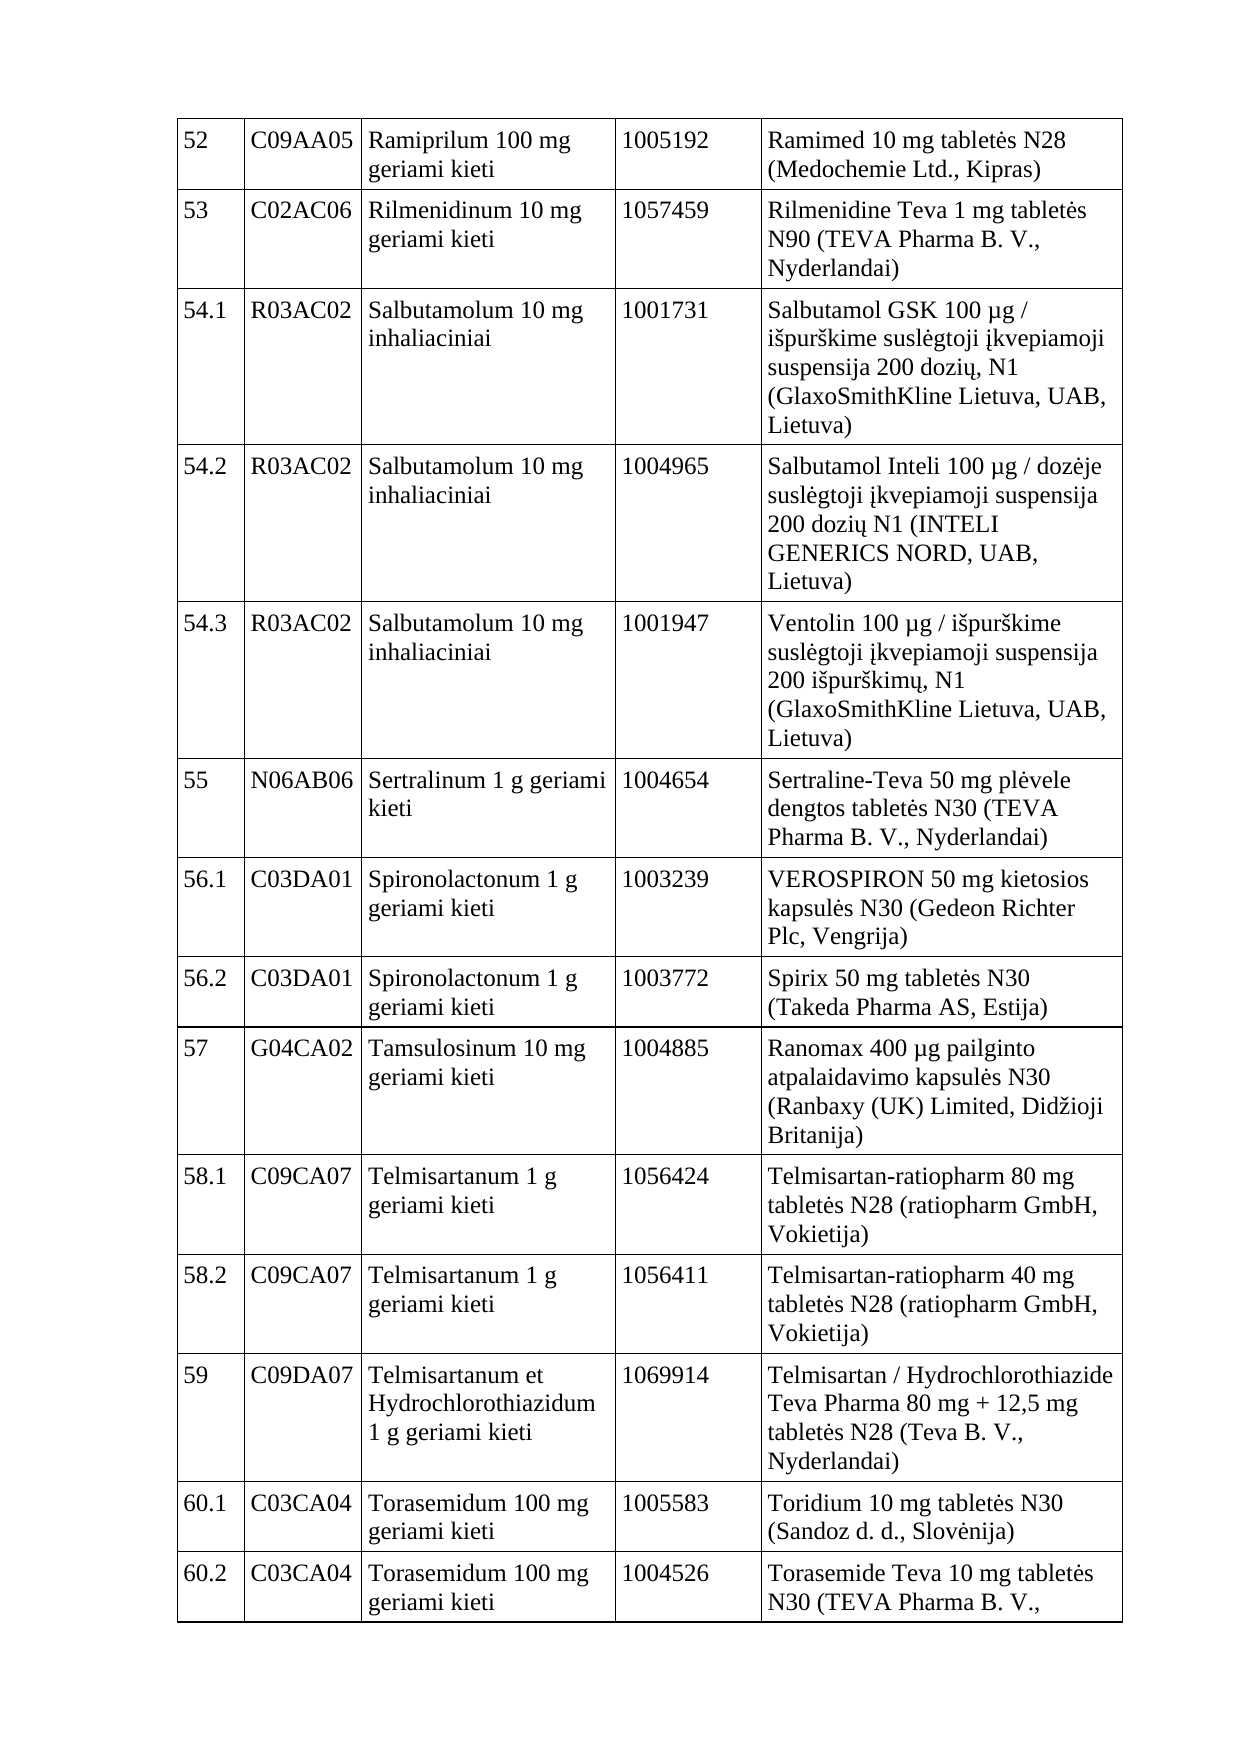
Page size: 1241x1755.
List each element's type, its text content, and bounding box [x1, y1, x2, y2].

table_cell R03AC02 [245, 602, 361, 758]
table_cell G04CA02 [245, 1028, 361, 1154]
table_cell Salbutamol Inteli 100 µg / dozėje suslėgtoji įkvepiamoji suspensija 200 dozių N1 (INTELI GENERICS NORD, UAB, Lietuva) [762, 445, 1122, 601]
table_cell Sertralinum 1 g geriami kieti [362, 759, 615, 857]
table_cell Rilmenidine Teva 1 mg tabletės N90 (TEVA Pharma B. V., Nyderlandai) [762, 190, 1122, 288]
table_cell Toridium 10 mg tabletės N30 (Sandoz d. d., Slovėnija) [762, 1482, 1122, 1551]
table_cell 1003239 [616, 858, 761, 956]
table_cell Rilmenidinum 10 mg geriami kieti [362, 190, 615, 288]
table_cell Telmisartanum et Hydrochlorothiazidum 1 g geriami kieti [362, 1354, 615, 1481]
table_cell 1001947 [616, 602, 761, 758]
table_cell C09DA07 [245, 1354, 361, 1481]
table_cell 59 [178, 1354, 244, 1481]
table_cell 54.2 [178, 445, 244, 601]
table_cell C03CA04 [245, 1482, 361, 1551]
table_cell 1057459 [616, 190, 761, 288]
table_cell 57 [178, 1028, 244, 1154]
table_cell Spironolactonum 1 g geriami kieti [362, 957, 615, 1026]
table_cell Sertraline-Teva 50 mg plėvele dengtos tabletės N30 (TEVA Pharma B. V., Nyderlandai) [762, 759, 1122, 857]
table_cell Salbutamolum 10 mg inhaliaciniai [362, 445, 615, 601]
table_cell 1004885 [616, 1028, 761, 1154]
table_cell Telmisartan-ratiopharm 80 mg tabletės N28 (ratiopharm GmbH, Vokietija) [762, 1155, 1122, 1253]
table_cell Telmisartan-ratiopharm 40 mg tabletės N28 (ratiopharm GmbH, Vokietija) [762, 1255, 1122, 1353]
table_cell C09CA07 [245, 1255, 361, 1353]
table_cell 54.1 [178, 289, 244, 444]
table_cell Ranomax 400 µg pailginto atpalaidavimo kapsulės N30 (Ranbaxy (UK) Limited, Didžioji Britanija) [762, 1028, 1122, 1154]
table_cell Telmisartan / Hydrochlorothiazide Teva Pharma 80 mg + 12,5 mg tabletės N28 (Teva B. V., Nyderlandai) [762, 1354, 1122, 1481]
table_cell 1056424 [616, 1155, 761, 1253]
table_cell R03AC02 [245, 289, 361, 444]
table_cell VEROSPIRON 50 mg kietosios kapsulės N30 (Gedeon Richter Plc, Vengrija) [762, 858, 1122, 956]
table_cell Salbutamol GSK 100 µg / išpurškime suslėgtoji įkvepiamoji suspensija 200 dozių, N1 (GlaxoSmithKline Lietuva, UAB, Lietuva) [762, 289, 1122, 444]
table_cell 56.1 [178, 858, 244, 956]
table_cell 1005583 [616, 1482, 761, 1551]
table_cell C09AA05 [245, 119, 361, 188]
table_cell 1004965 [616, 445, 761, 601]
table_cell 1069914 [616, 1354, 761, 1481]
table_cell 58.2 [178, 1255, 244, 1353]
table_cell Torasemidum 100 mg geriami kieti [362, 1482, 615, 1551]
table_cell 1056411 [616, 1255, 761, 1353]
table_cell Torasemidum 100 mg geriami kieti [362, 1552, 615, 1621]
table_cell C03DA01 [245, 957, 361, 1026]
table_cell 58.1 [178, 1155, 244, 1253]
table_cell 1001731 [616, 289, 761, 444]
table_cell 56.2 [178, 957, 244, 1026]
table_cell R03AC02 [245, 445, 361, 601]
table_cell 52 [178, 119, 244, 188]
table_cell Spironolactonum 1 g geriami kieti [362, 858, 615, 956]
table_cell 1004526 [616, 1552, 761, 1621]
table_cell C02AC06 [245, 190, 361, 288]
table_cell 60.1 [178, 1482, 244, 1551]
table_cell 55 [178, 759, 244, 857]
table_cell Ramimed 10 mg tabletės N28 (Medochemie Ltd., Kipras) [762, 119, 1122, 188]
table_cell Torasemide Teva 10 mg tabletės N30 (TEVA Pharma B. V., [762, 1552, 1122, 1621]
table_cell 1004654 [616, 759, 761, 857]
table_cell C03DA01 [245, 858, 361, 956]
table_cell C09CA07 [245, 1155, 361, 1253]
table_cell Salbutamolum 10 mg inhaliaciniai [362, 289, 615, 444]
table_cell Spirix 50 mg tabletės N30 (Takeda Pharma AS, Estija) [762, 957, 1122, 1026]
table_cell N06AB06 [245, 759, 361, 857]
table_cell 53 [178, 190, 244, 288]
table_cell C03CA04 [245, 1552, 361, 1621]
table_cell Salbutamolum 10 mg inhaliaciniai [362, 602, 615, 758]
table_cell 1003772 [616, 957, 761, 1026]
table_cell 60.2 [178, 1552, 244, 1621]
table_cell 54.3 [178, 602, 244, 758]
table_cell Telmisartanum 1 g geriami kieti [362, 1155, 615, 1253]
table_cell Ramiprilum 100 mg geriami kieti [362, 119, 615, 188]
table_cell Ventolin 100 µg / išpurškime suslėgtoji įkvepiamoji suspensija 200 išpurškimų, N1 (GlaxoSmithKline Lietuva, UAB, Lietuva) [762, 602, 1122, 758]
table_cell Telmisartanum 1 g geriami kieti [362, 1255, 615, 1353]
table_cell Tamsulosinum 10 mg geriami kieti [362, 1028, 615, 1154]
table_cell 1005192 [616, 119, 761, 188]
